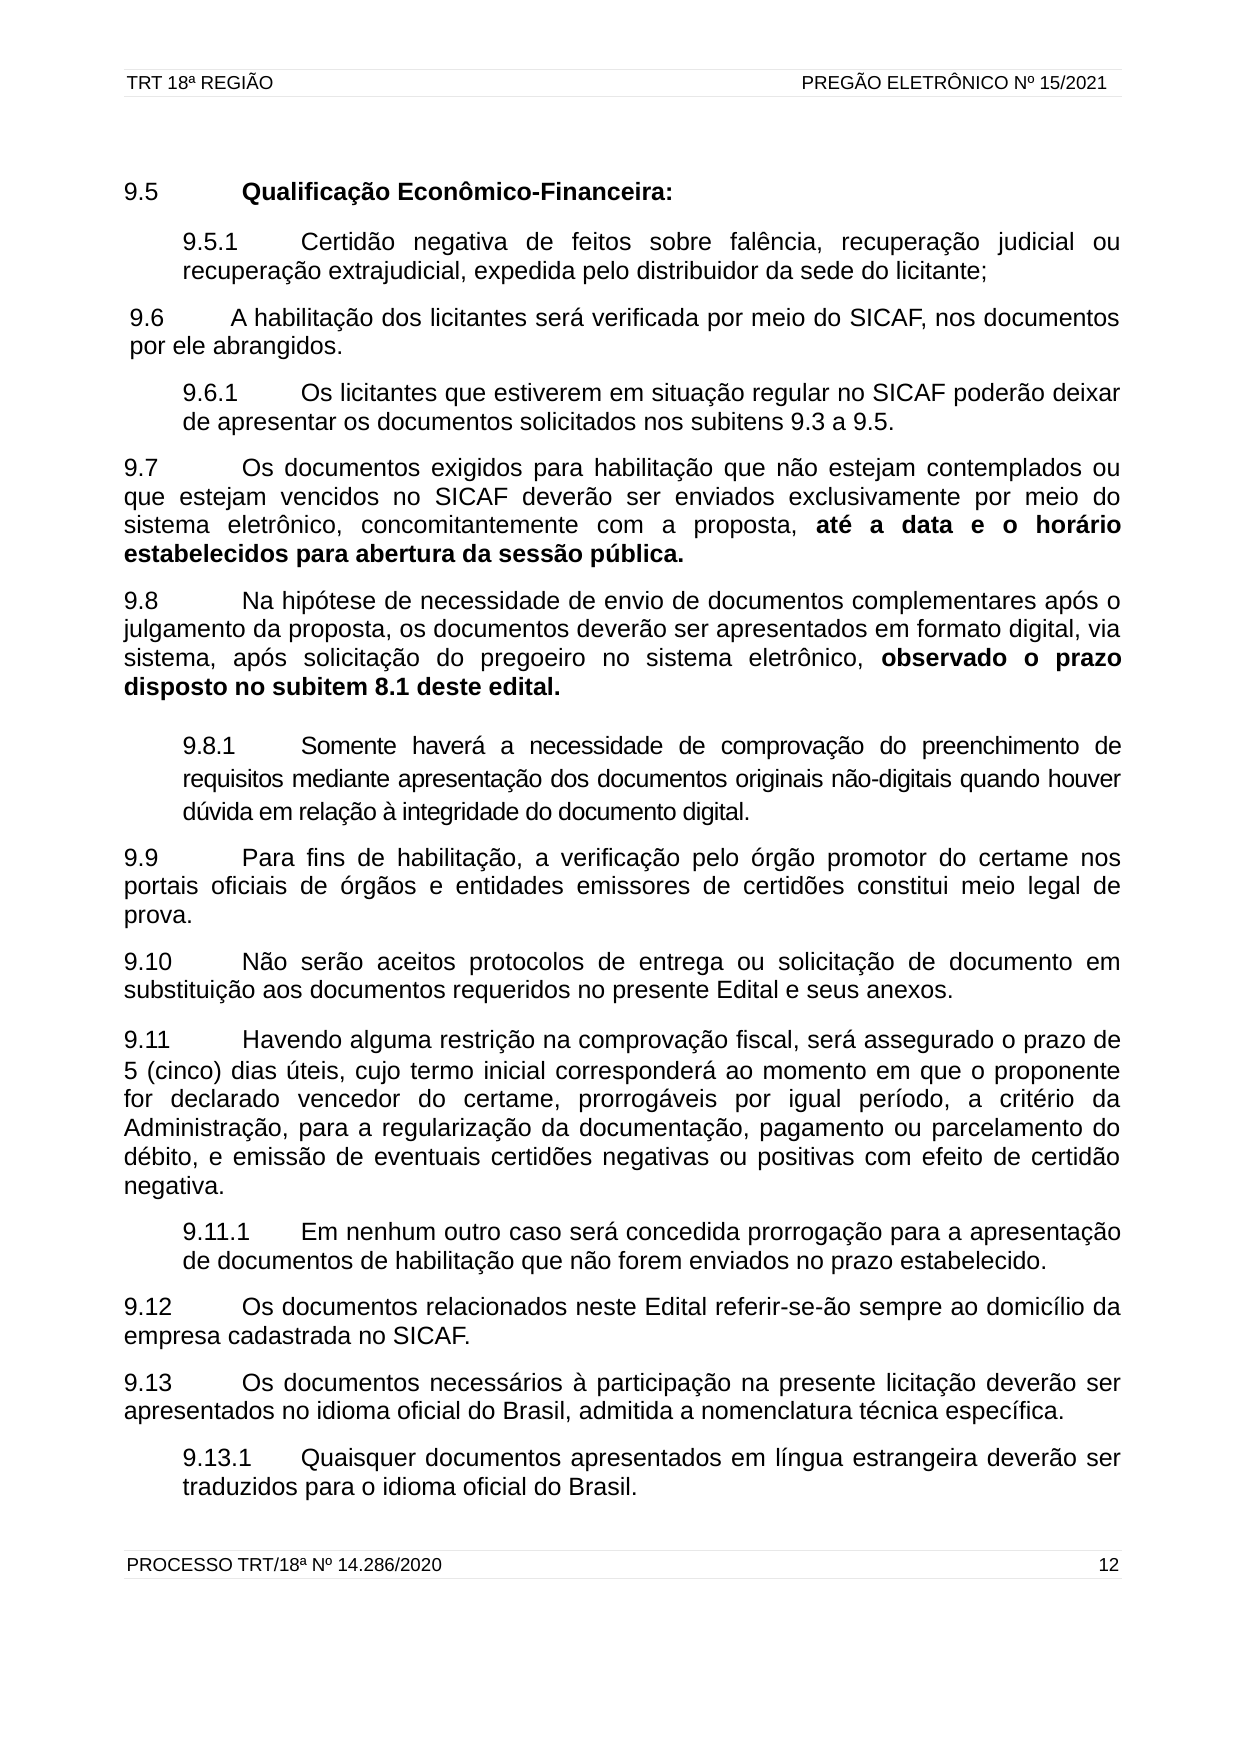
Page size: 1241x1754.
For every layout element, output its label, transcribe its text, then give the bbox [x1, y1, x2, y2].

text 9.7 Os documentos exigidos para habilitação que não estejam contemplados ou que estejam vencidos no SICAF deverão ser enviados exclusivamente por meio do sistema eletrônico, concomitantemente com a proposta, até a data e o horário estabelecidos para abertura da sessão pública. [123, 453, 1122, 568]
text 9.5 Qualificação Econômico-Financeira: [123, 177, 1122, 205]
text 9.8 Na hipótese de necessidade de envio de documentos complementares após o julgamento da proposta, os documentos deverão ser apresentados em formato digital, via sistema, após solicitação do pregoeiro no sistema eletrônico, observado o prazo disposto no subitem 8.1 deste edital. [123, 586, 1122, 701]
text 9.13 Os documentos necessários à participação na presente licitação deverão ser apresentados no idioma oficial do Brasil, admitida a nomenclatura técnica específica. [123, 1368, 1122, 1425]
text 9.13.1 Quaisquer documentos apresentados em língua estrangeira deverão ser traduzidos para o idioma oficial do Brasil. [182, 1443, 1122, 1500]
text 9.6 A habilitação dos licitantes será verificada por meio do SICAF, nos documentos por ele abrangidos. [129, 303, 1122, 360]
text 9.5.1 Certidão negativa de feitos sobre falência, recuperação judicial ou recuperação extrajudicial, expedida pelo distribuidor da sede do licitante; [182, 227, 1122, 285]
text 9.6.1 Os licitantes que estiverem em situação regular no SICAF poderão deixar de apresentar os documentos solicitados nos subitens 9.3 a 9.5. [182, 378, 1122, 435]
text 9.9 Para fins de habilitação, a verificação pelo órgão promotor do certame nos portais oficiais de órgãos e entidades emissores de certidões constitui meio legal de prova. [123, 842, 1122, 929]
text 9.12 Os documentos relacionados neste Edital referir-se-ão sempre ao domicílio da empresa cadastrada no SICAF. [123, 1292, 1122, 1350]
text 9.11 Havendo alguma restrição na comprovação fiscal, será assegurado o prazo de 5 (cinco) dias úteis, cujo termo inicial corresponderá ao momento em que o proponente for declarado vencedor do certame, prorrogáveis por igual período, a critério da Administração, para a regularização da documentação, pagamento ou parcelamento do débito, e emissão de eventuais certidões negativas ou positivas com efeito de certidão negativa. [123, 1022, 1122, 1199]
text 9.10 Não serão aceitos protocolos de entrega ou solicitação de documento em substituição aos documentos requeridos no presente Edital e seus anexos. [123, 946, 1122, 1004]
text 9.11.1 Em nenhum outro caso será concedida prorrogação para a apresentação de documentos de habilitação que não forem enviados no prazo estabelecido. [182, 1217, 1122, 1275]
list 9.8.1 Somente haverá a necessidade de comprovação do preenchimento de requisitos mediante apresentação dos documentos originais não-digitais quando houver dúvida em relação à integridade do documento digital. [182, 731, 1122, 826]
